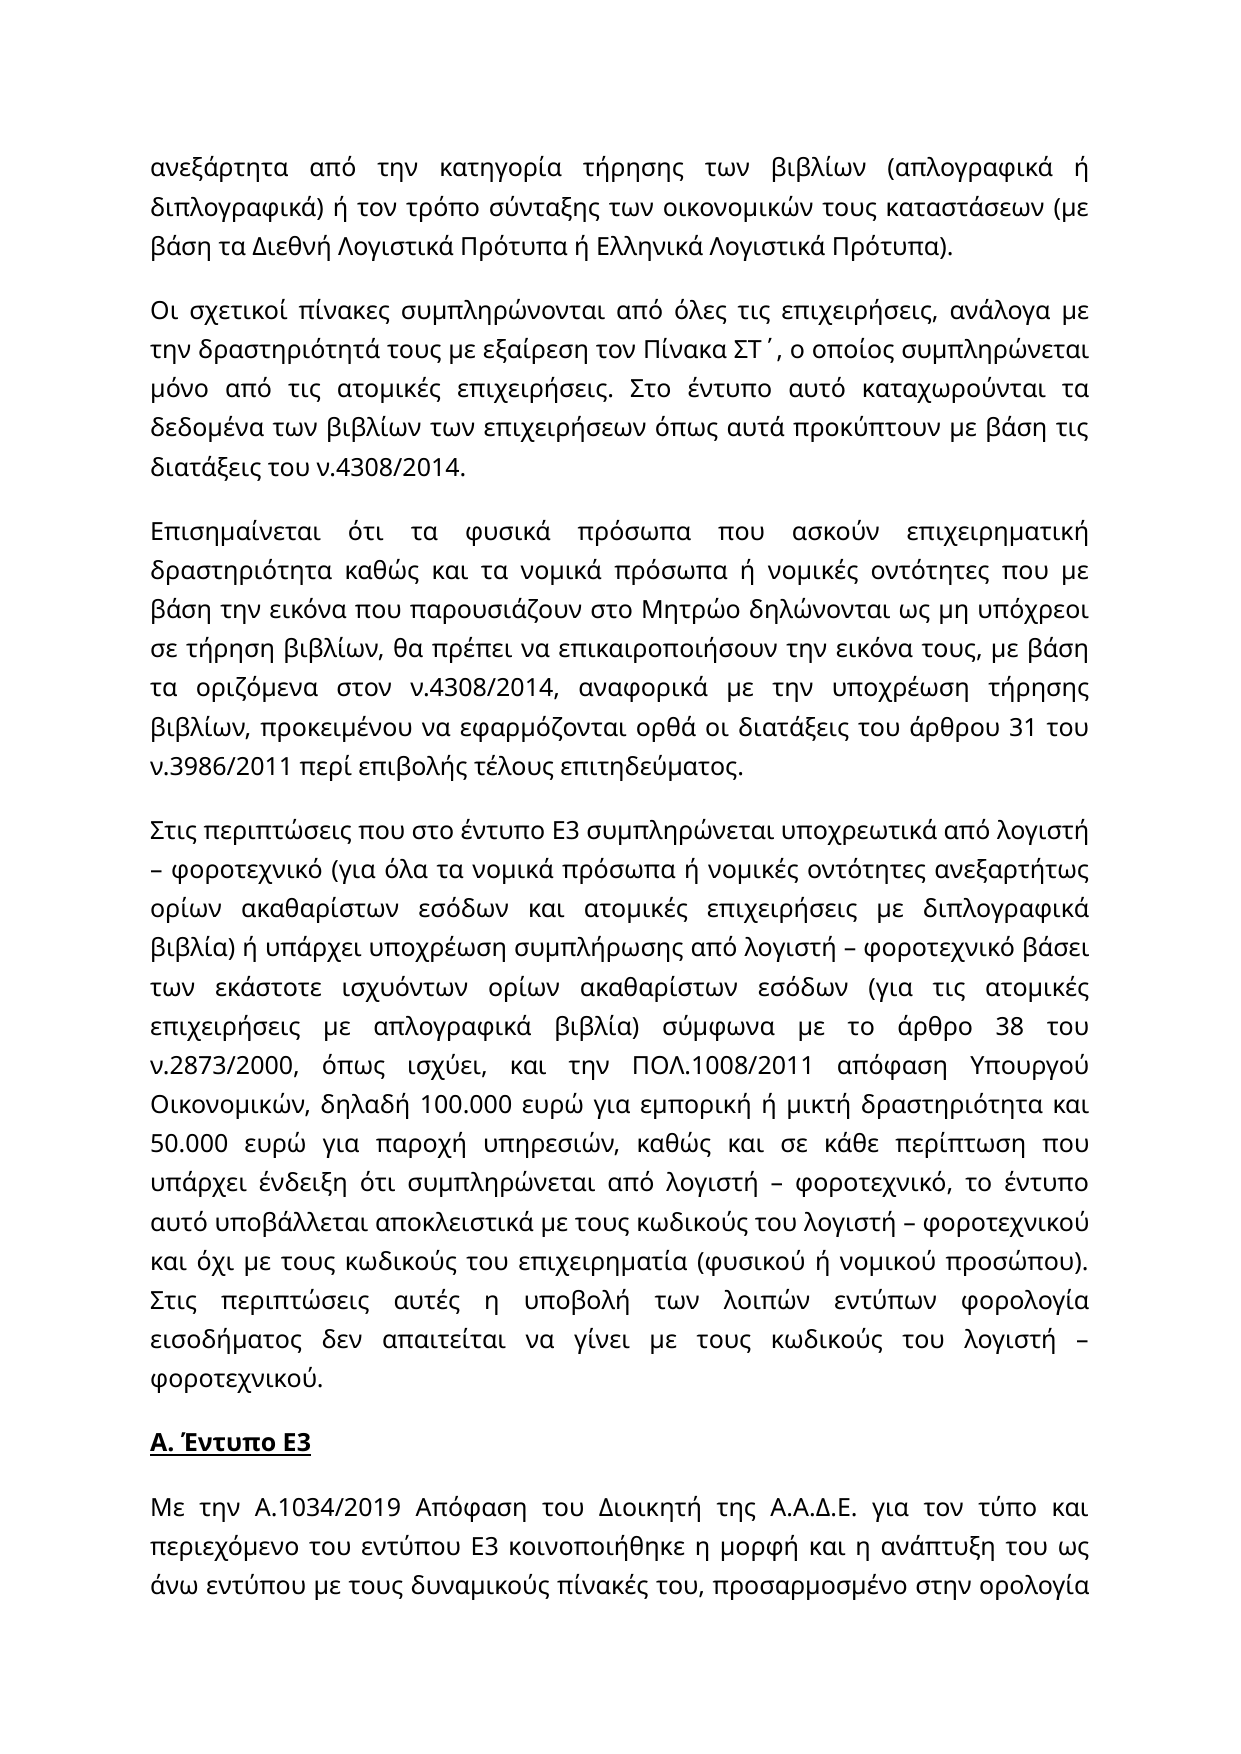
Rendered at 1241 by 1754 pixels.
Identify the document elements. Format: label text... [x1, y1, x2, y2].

text Οι σχετικοί πίνακες συμπληρώνονται από όλες τις επιχειρήσεις, ανάλογα με την δραστηριότητά τους με εξαίρεση τον Πίνακα ΣΤ΄, ο οποίος συμπληρώνεται μόνο από τις ατομικές επιχειρήσεις. Στο έντυπο αυτό καταχωρούνται τα δεδομένα των βιβλίων των επιχειρήσεων όπως αυτά προκύπτουν με βάση τις διατάξεις του ν.4308/2014. [150, 292, 1090, 483]
text Α. Έντυπο Ε3 [150, 1425, 1090, 1459]
text Με την Α.1034/2019 Απόφαση του Διοικητή της Α.Α.Δ.Ε. για τον τύπο και περιεχόμενο του εντύπου Ε3 κοινοποιήθηκε η μορφή και η ανάπτυξη του ως άνω εντύπου με τους δυναμικούς πίνακές του, προσαρμοσμένο στην ορολογία [150, 1489, 1090, 1602]
text Επισημαίνεται ότι τα φυσικά πρόσωπα που ασκούν επιχειρηματική δραστηριότητα καθώς και τα νομικά πρόσωπα ή νομικές οντότητες που με βάση την εικόνα που παρουσιάζουν στο Μητρώο δηλώνονται ως μη υπόχρεοι σε τήρηση βιβλίων, θα πρέπει να επικαιροποιήσουν την εικόνα τους, με βάση τα οριζόμενα στον ν.4308/2014, αναφορικά με την υποχρέωση τήρησης βιβλίων, προκειμένου να εφαρμόζονται ορθά οι διατάξεις του άρθρου 31 του ν.3986/2011 περί επιβολής τέλους επιτηδεύματος. [150, 513, 1090, 782]
text ανεξάρτητα από την κατηγορία τήρησης των βιβλίων (απλογραφικά ή διπλογραφικά) ή τον τρόπο σύνταξης των οικονομικών τους καταστάσεων (με βάση τα Διεθνή Λογιστικά Πρότυπα ή Ελληνικά Λογιστικά Πρότυπα). [150, 150, 1090, 262]
text Στις περιπτώσεις που στο έντυπο Ε3 συμπληρώνεται υποχρεωτικά από λογιστή – φοροτεχνικό (για όλα τα νομικά πρόσωπα ή νομικές οντότητες ανεξαρτήτως ορίων ακαθαρίστων εσόδων και ατομικές επιχειρήσεις με διπλογραφικά βιβλία) ή υπάρχει υποχρέωση συμπλήρωσης από λογιστή – φοροτεχνικό βάσει των εκάστοτε ισχυόντων ορίων ακαθαρίστων εσόδων (για τις ατομικές επιχειρήσεις με απλογραφικά βιβλία) σύμφωνα με το άρθρο 38 του ν.2873/2000, όπως ισχύει, και την ΠΟΛ.1008/2011 απόφαση Υπουργού Οικονομικών, δηλαδή 100.000 ευρώ για εμπορική ή μικτή δραστηριότητα και 50.000 ευρώ για παροχή υπηρεσιών, καθώς και σε κάθε περίπτωση που υπάρχει ένδειξη ότι συμπληρώνεται από λογιστή – φοροτεχνικό, το έντυπο αυτό υποβάλλεται αποκλειστικά με τους κωδικούς του λογιστή – φοροτεχνικού και όχι με τους κωδικούς του επιχειρηματία (φυσικού ή νομικού προσώπου). Στις περιπτώσεις αυτές η υποβολή των λοιπών εντύπων φορολογία εισοδήματος δεν απαιτείται να γίνει με τους κωδικούς του λογιστή – φοροτεχνικού. [150, 812, 1090, 1395]
